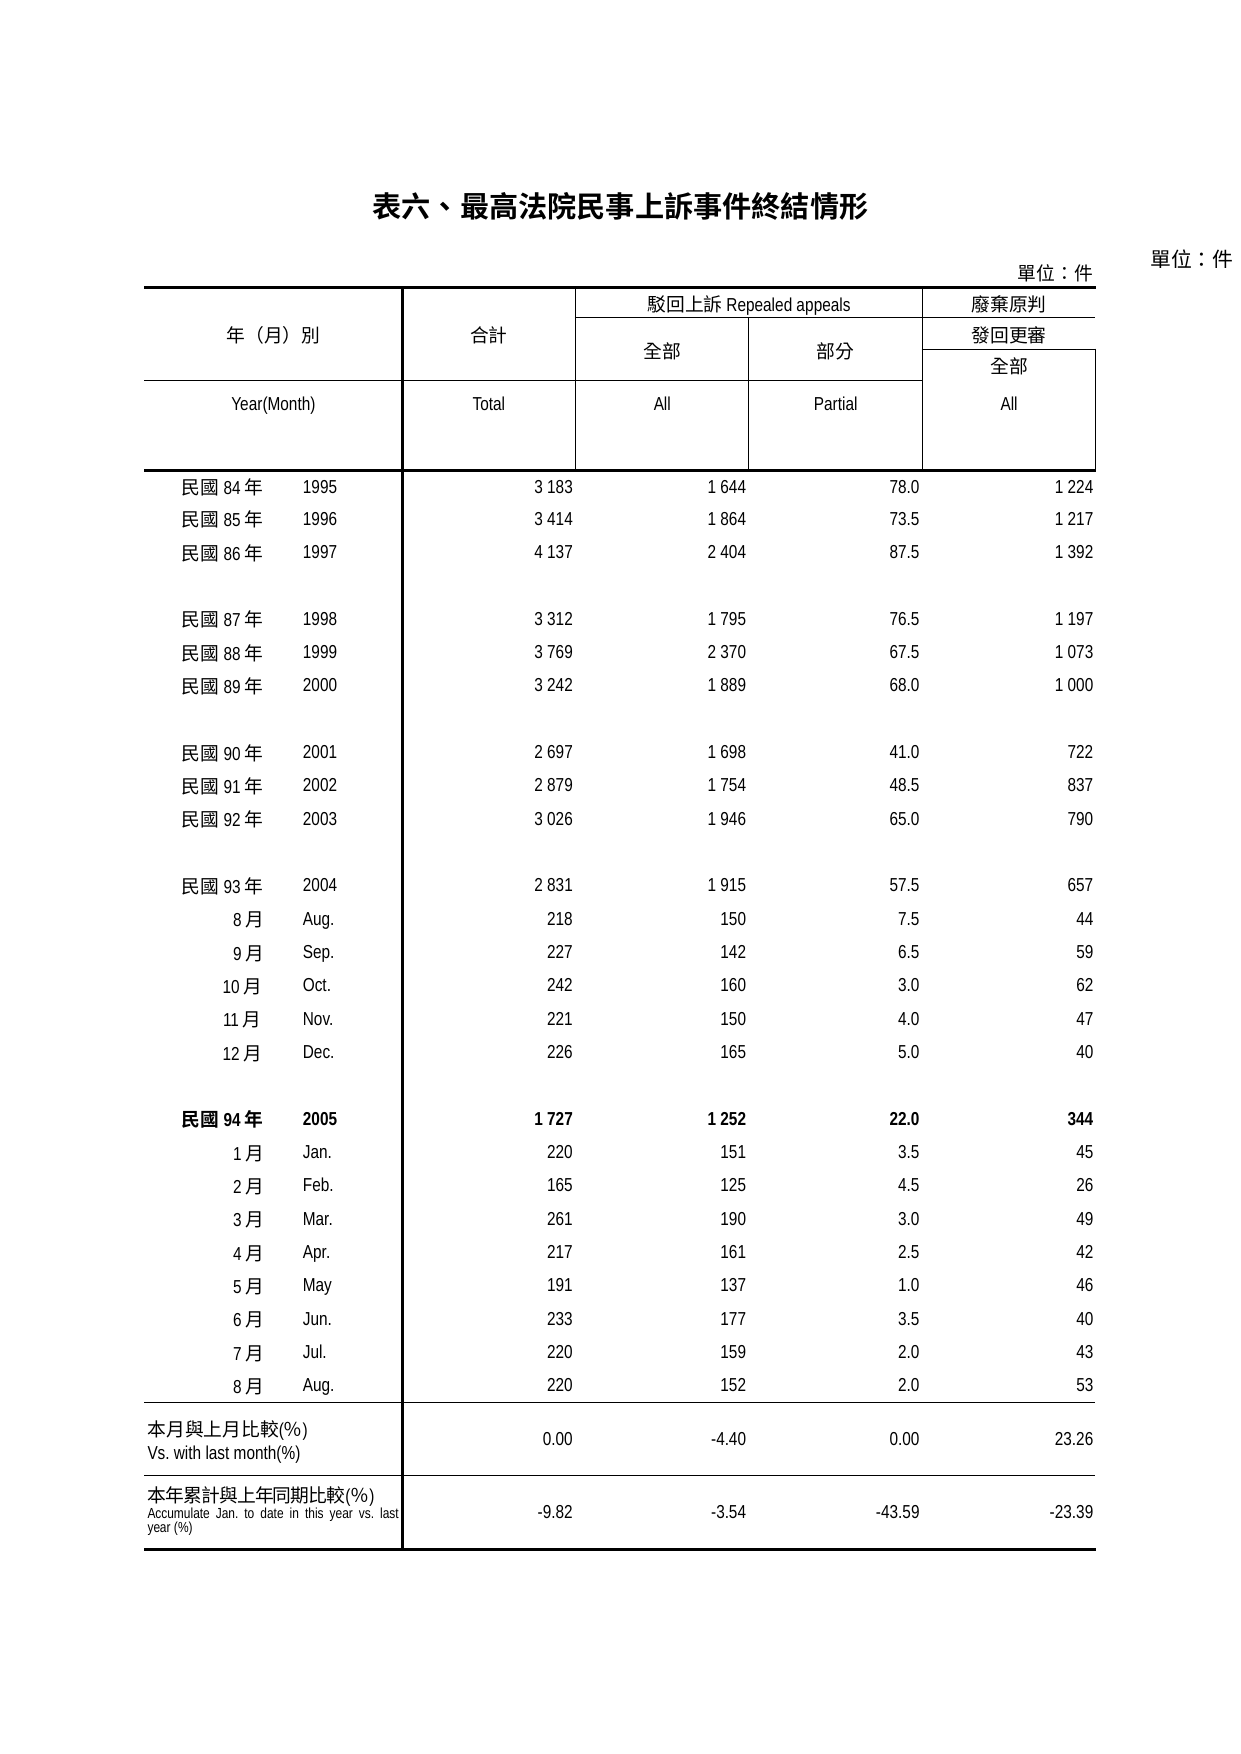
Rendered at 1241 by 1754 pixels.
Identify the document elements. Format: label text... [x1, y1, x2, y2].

table_cell [300, 1069, 401, 1102]
table_cell 2 831 [404, 869, 575, 902]
table_cell 191 [404, 1269, 575, 1302]
table_cell 3.5 [749, 1135, 922, 1168]
table_cell 1 754 [575, 769, 749, 802]
table_cell [404, 702, 575, 735]
table_cell 3 414 [404, 502, 575, 535]
table_cell 3.0 [749, 969, 922, 1002]
table_cell 民國 90年 [144, 735, 300, 768]
table_cell All [576, 381, 748, 468]
table_cell 4.0 [749, 1002, 922, 1035]
table_cell 40 [922, 1302, 1096, 1335]
table_cell 6月 [144, 1302, 300, 1335]
table_cell Total [404, 381, 575, 468]
table_cell [575, 835, 749, 868]
table_cell 8月 [144, 902, 300, 935]
table_cell 73.5 [749, 502, 922, 535]
table_cell 0.00 [749, 1403, 922, 1475]
table_cell 2002 [300, 769, 401, 802]
table_cell 12月 [144, 1035, 300, 1068]
table_cell 57.5 [749, 869, 922, 902]
table_cell [575, 702, 749, 735]
table_cell 4.5 [749, 1169, 922, 1202]
table_cell 全部 [923, 350, 1095, 380]
table_cell 1 946 [575, 802, 749, 835]
table_cell 1 889 [575, 669, 749, 702]
table_cell 1 197 [922, 602, 1096, 635]
table_cell 261 [404, 1202, 575, 1235]
table_cell Dec. [300, 1035, 401, 1068]
text 表六、最高法院民事上訴事件終結情形 [148, 183, 1092, 225]
table_cell 22.0 [749, 1102, 922, 1135]
table_cell 1998 [300, 602, 401, 635]
table_cell Year(Month) [144, 381, 401, 468]
table_cell 41.0 [749, 735, 922, 768]
table_cell 民國 92年 [144, 802, 300, 835]
table_cell 46 [922, 1269, 1096, 1302]
table_cell 全部 [576, 318, 748, 380]
table_cell [404, 569, 575, 602]
table_cell 161 [575, 1235, 749, 1268]
table_cell [922, 569, 1096, 602]
table_cell 本年累計與上年同期比較(％) Accumulate Jan. to date in this year vs. last year (%) [144, 1476, 401, 1548]
table_cell Nov. [300, 1002, 401, 1035]
table_cell 2月 [144, 1169, 300, 1202]
table_cell 226 [404, 1035, 575, 1068]
table_cell Jun. [300, 1302, 401, 1335]
table_cell 6.5 [749, 935, 922, 968]
table_cell 8月 [144, 1369, 300, 1402]
table_cell 65.0 [749, 802, 922, 835]
table_cell Apr. [300, 1235, 401, 1268]
table_cell [749, 835, 922, 868]
table_cell Jul. [300, 1335, 401, 1368]
text 單位：件 [1150, 243, 1240, 268]
table_cell 1 864 [575, 502, 749, 535]
table_cell -23.39 [922, 1475, 1096, 1548]
table_cell 民國 89年 [144, 669, 300, 702]
table_cell 5月 [144, 1269, 300, 1302]
table_cell 1996 [300, 502, 401, 535]
table_cell [404, 835, 575, 868]
table_cell 177 [575, 1302, 749, 1335]
table_header 廢棄原判 [923, 289, 1096, 317]
table_cell 3 183 [404, 472, 575, 502]
table_cell 26 [922, 1169, 1096, 1202]
table_cell 45 [922, 1135, 1096, 1168]
table_cell 7月 [144, 1335, 300, 1368]
table_cell 137 [575, 1269, 749, 1302]
table_cell 68.0 [749, 669, 922, 702]
table_cell [749, 702, 922, 735]
table_cell [144, 835, 300, 868]
table_cell 43 [922, 1335, 1096, 1368]
table_cell 165 [404, 1169, 575, 1202]
table_cell 2001 [300, 735, 401, 768]
table_cell [922, 702, 1096, 735]
table_cell 2 879 [404, 769, 575, 802]
table_cell 142 [575, 935, 749, 968]
table_cell [144, 569, 300, 602]
table_cell 657 [922, 869, 1096, 902]
table_cell 2003 [300, 802, 401, 835]
table_cell Jan. [300, 1135, 401, 1168]
table_cell 221 [404, 1002, 575, 1035]
table_cell 3 312 [404, 602, 575, 635]
table_cell 76.5 [749, 602, 922, 635]
table_cell 民國 84年 [144, 472, 300, 502]
table_cell 2 404 [575, 535, 749, 568]
table_cell 3 769 [404, 635, 575, 668]
table_cell 1 252 [575, 1102, 749, 1135]
table_cell 1 000 [922, 669, 1096, 702]
table_cell 1 217 [922, 502, 1096, 535]
table_cell 1995 [300, 472, 401, 502]
table_cell 220 [404, 1135, 575, 1168]
table_header 駁回上訴Repealed appeals [576, 289, 922, 317]
table_cell 165 [575, 1035, 749, 1068]
table_cell 59 [922, 935, 1096, 968]
table_cell [404, 1069, 575, 1102]
table_cell 220 [404, 1335, 575, 1368]
table_cell 4月 [144, 1235, 300, 1268]
table_cell 44 [922, 902, 1096, 935]
table_cell 部分 [749, 318, 922, 380]
table_cell [922, 1069, 1096, 1102]
table_cell 3.5 [749, 1302, 922, 1335]
table_cell All [923, 380, 1095, 468]
table_header 合計 [404, 289, 575, 380]
table_cell 1997 [300, 535, 401, 568]
table_cell 1 073 [922, 635, 1096, 668]
table_cell 837 [922, 769, 1096, 802]
table_cell [749, 569, 922, 602]
table_cell 發回更審 [923, 317, 1096, 348]
table_cell -3.54 [575, 1476, 749, 1548]
table_cell 民國 94年 [144, 1102, 300, 1135]
table_cell 4 137 [404, 535, 575, 568]
table_cell 242 [404, 969, 575, 1002]
table_cell 220 [404, 1369, 575, 1402]
table_cell 62 [922, 969, 1096, 1002]
table_cell 49 [922, 1202, 1096, 1235]
table_cell [300, 835, 401, 868]
table_cell 2000 [300, 669, 401, 702]
table_cell [922, 835, 1096, 868]
table_cell 5.0 [749, 1035, 922, 1068]
table_cell 1 392 [922, 535, 1096, 568]
table_cell 1 224 [922, 472, 1096, 502]
table_cell 1 644 [575, 472, 749, 502]
table_cell 1999 [300, 635, 401, 668]
table_cell 2 697 [404, 735, 575, 768]
table_cell 1 698 [575, 735, 749, 768]
table_cell 233 [404, 1302, 575, 1335]
table_cell 1 915 [575, 869, 749, 902]
text [1150, 235, 1240, 243]
table_cell 2.0 [749, 1369, 922, 1402]
table_cell 3 242 [404, 669, 575, 702]
table_cell 1月 [144, 1135, 300, 1168]
table_cell 190 [575, 1202, 749, 1235]
table_cell 40 [922, 1035, 1096, 1068]
table_cell 151 [575, 1135, 749, 1168]
table_cell 民國 85年 [144, 502, 300, 535]
table_cell 790 [922, 802, 1096, 835]
table_cell 2 370 [575, 635, 749, 668]
table_cell 125 [575, 1169, 749, 1202]
table_cell 78.0 [749, 472, 922, 502]
table_cell 87.5 [749, 535, 922, 568]
table_cell 48.5 [749, 769, 922, 802]
table_cell Aug. [300, 1369, 401, 1402]
table_cell Oct. [300, 969, 401, 1002]
table_cell May [300, 1269, 401, 1302]
table_cell 722 [922, 735, 1096, 768]
table_cell [575, 1069, 749, 1102]
table_cell 218 [404, 902, 575, 935]
table_cell [144, 1069, 300, 1102]
table_cell 民國 86年 [144, 535, 300, 568]
table_cell 0.00 [404, 1403, 575, 1475]
table_cell [144, 702, 300, 735]
text [1150, 268, 1240, 275]
table_cell 民國 87年 [144, 602, 300, 635]
table_cell 1 795 [575, 602, 749, 635]
table_cell 3 026 [404, 802, 575, 835]
table_cell Feb. [300, 1169, 401, 1202]
table_cell 民國 91年 [144, 769, 300, 802]
table_cell 42 [922, 1235, 1096, 1268]
table_cell 47 [922, 1002, 1096, 1035]
table_cell 227 [404, 935, 575, 968]
table_cell 344 [922, 1102, 1096, 1135]
table_cell -43.59 [749, 1476, 922, 1548]
table_cell 152 [575, 1369, 749, 1402]
table_cell 67.5 [749, 635, 922, 668]
table_cell -4.40 [575, 1403, 749, 1475]
table_cell 2004 [300, 869, 401, 902]
table_cell 150 [575, 902, 749, 935]
table_cell 民國 93年 [144, 869, 300, 902]
table_cell Partial [749, 381, 922, 468]
table_cell 1 727 [404, 1102, 575, 1135]
table_cell [749, 1069, 922, 1102]
table_cell 159 [575, 1335, 749, 1368]
table_cell 1.0 [749, 1269, 922, 1302]
table_cell -9.82 [404, 1476, 575, 1548]
table_cell 2.0 [749, 1335, 922, 1368]
table_cell 10月 [144, 969, 300, 1002]
table_cell 民國 88年 [144, 635, 300, 668]
table_cell 2.5 [749, 1235, 922, 1268]
table_cell 3月 [144, 1202, 300, 1235]
table_cell Mar. [300, 1202, 401, 1235]
table_cell Aug. [300, 902, 401, 935]
table_cell 150 [575, 1002, 749, 1035]
table_cell Sep. [300, 935, 401, 968]
table_cell [300, 702, 401, 735]
table_cell 53 [922, 1369, 1096, 1402]
table_cell [575, 569, 749, 602]
table_cell 本月與上月比較(％) Vs. with last month(%) [144, 1403, 401, 1475]
table_cell 11月 [144, 1002, 300, 1035]
table_cell 23.26 [922, 1402, 1096, 1475]
table_cell 3.0 [749, 1202, 922, 1235]
table_cell 2005 [300, 1102, 401, 1135]
table_cell 9月 [144, 935, 300, 968]
table_cell 7.5 [749, 902, 922, 935]
table_cell [300, 569, 401, 602]
table_cell 217 [404, 1235, 575, 1268]
text 單位：件 [148, 259, 1092, 286]
table_cell 160 [575, 969, 749, 1002]
table_header 年（月）別 [144, 289, 401, 380]
